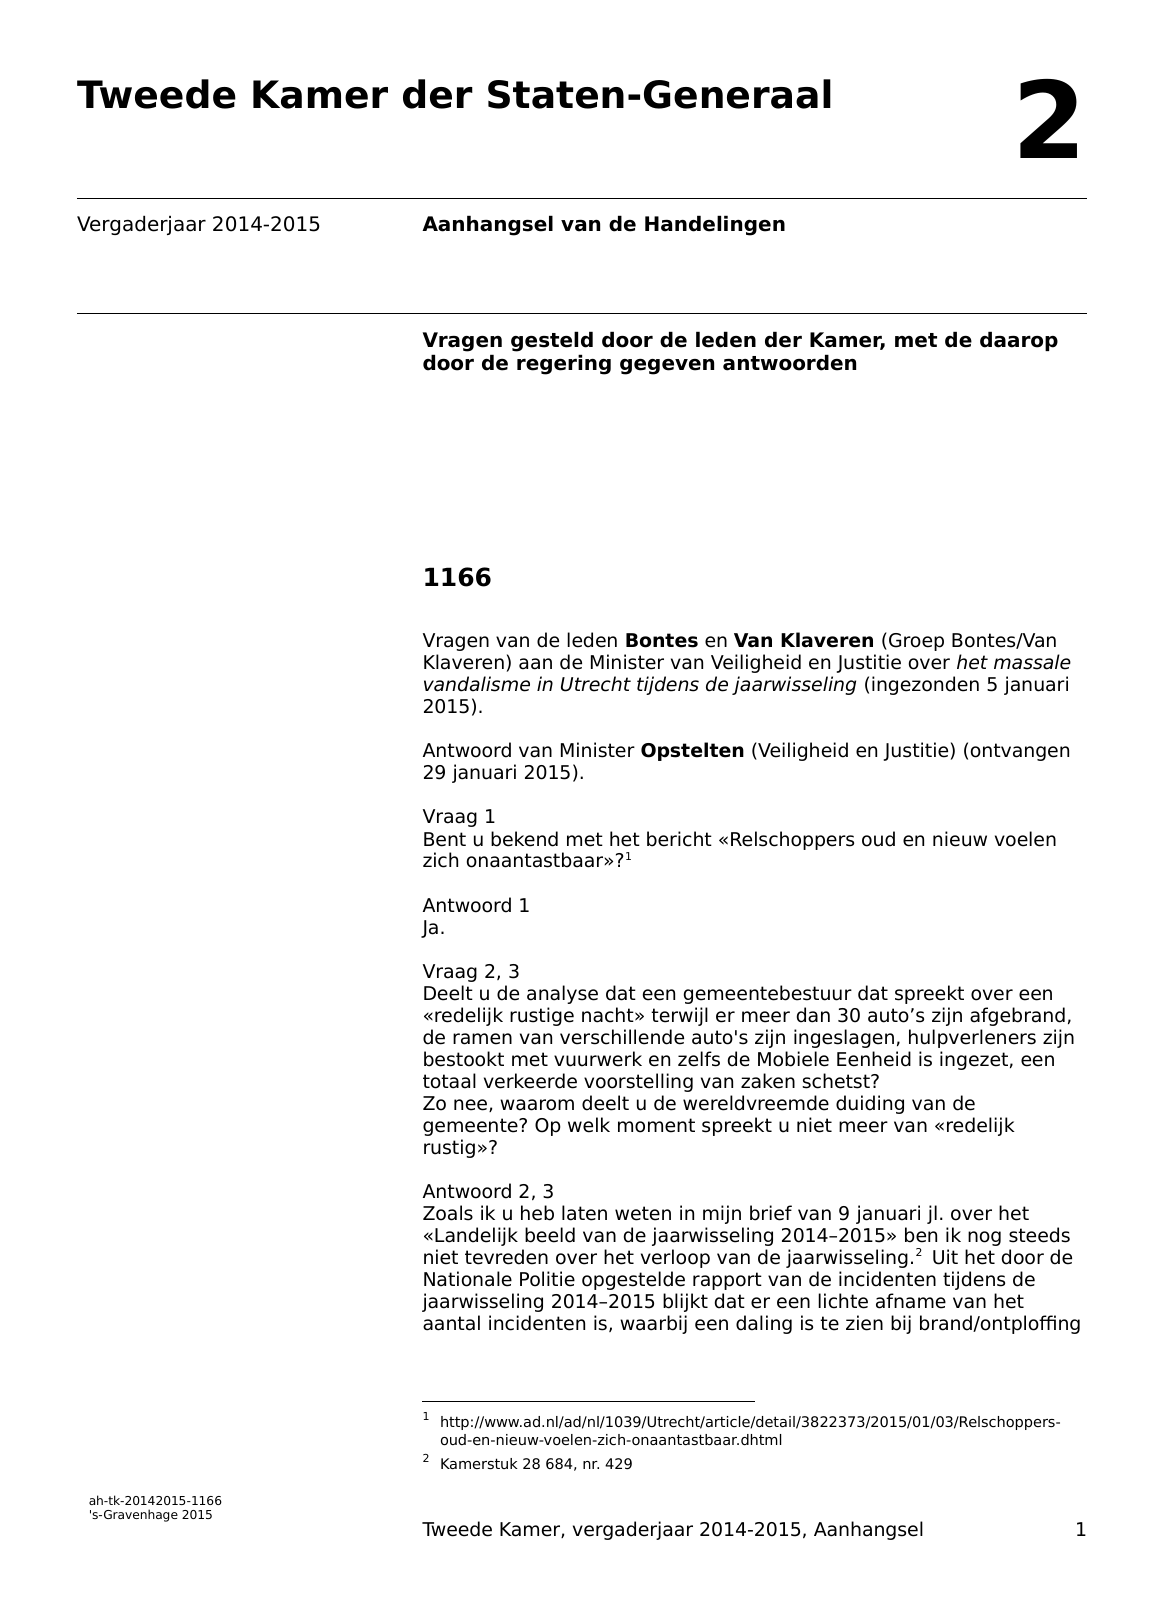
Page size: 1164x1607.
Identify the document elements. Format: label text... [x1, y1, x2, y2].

text Antwoord 1 [422, 894, 1087, 917]
text Ja. [422, 917, 1087, 938]
table_cell Aanhangsel van de Handelingen [422, 199, 1087, 313]
text http://www.ad.nl/ad/nl/1039/Utrecht/article/detail/3822373/2015/01/03/Relschoppers-oud-en-nieuw-voelen-zich-onaantastbaar.dhtml [422, 1410, 1087, 1449]
text Vragen van de leden Bontes en Van Klaveren (Groep Bontes/Van Klaveren) aan de Minister van Veiligheid en Justitie over het massale vandalisme in Utrecht tijdens de jaarwisseling (ingezonden 5 januari 2015). [422, 630, 1087, 718]
text 1166 [422, 563, 1087, 592]
text Bent u bekend met het bericht «Relschoppers oud en nieuw voelen zich onaantastbaar»? [422, 828, 1087, 872]
table_cell Vragen gesteld door de leden der Kamer, met de daarop door de regering gegeven antwoorden [422, 314, 1087, 375]
table_header Tweede Kamer der Staten-Generaal [77, 59, 886, 198]
text Kamerstuk 28 684, nr. 429 [422, 1452, 1087, 1474]
table_header 2 [886, 59, 1087, 198]
text Antwoord van Minister Opstelten (Veiligheid en Justitie) (ontvangen 29 januari 2015). [422, 740, 1087, 784]
text Zoals ik u heb laten weten in mijn brief van 9 januari jl. over het «Landelijk beeld van de jaarwisseling 2014–2015» ben ik nog steeds niet tevreden over het verloop van de jaarwisseling. Uit het door de Nationale Politie opgestelde rapport van de incidenten tijdens de jaarwisseling 2014–2015 blijkt dat er een lichte afname van het aantal incidenten is, waarbij een daling is te zien bij brand/ontploffing [422, 1203, 1087, 1334]
text Vraag 1 [422, 806, 1087, 828]
text Deelt u de analyse dat een gemeentebestuur dat spreekt over een «redelijk rustige nacht» terwijl er meer dan 30 auto’s zijn afgebrand, de ramen van verschillende auto's zijn ingeslagen, hulpverleners zijn bestookt met vuurwerk en zelfs de Mobiele Eenheid is ingezet, een totaal verkeerde voorstelling van zaken schetst? [422, 983, 1087, 1093]
text ah-tk-20142015-1166 [88, 1494, 323, 1508]
text Zo nee, waarom deelt u de wereldvreemde duiding van de gemeente? Op welk moment spreekt u niet meer van «redelijk rustig»? [422, 1093, 1087, 1158]
text Vraag 2, 3 [422, 961, 1087, 983]
table_cell Vergaderjaar 2014-2015 [77, 199, 422, 313]
text 's-Gravenhage 2015 [88, 1508, 323, 1522]
text Antwoord 2, 3 [422, 1181, 1087, 1203]
table_cell [77, 314, 422, 375]
